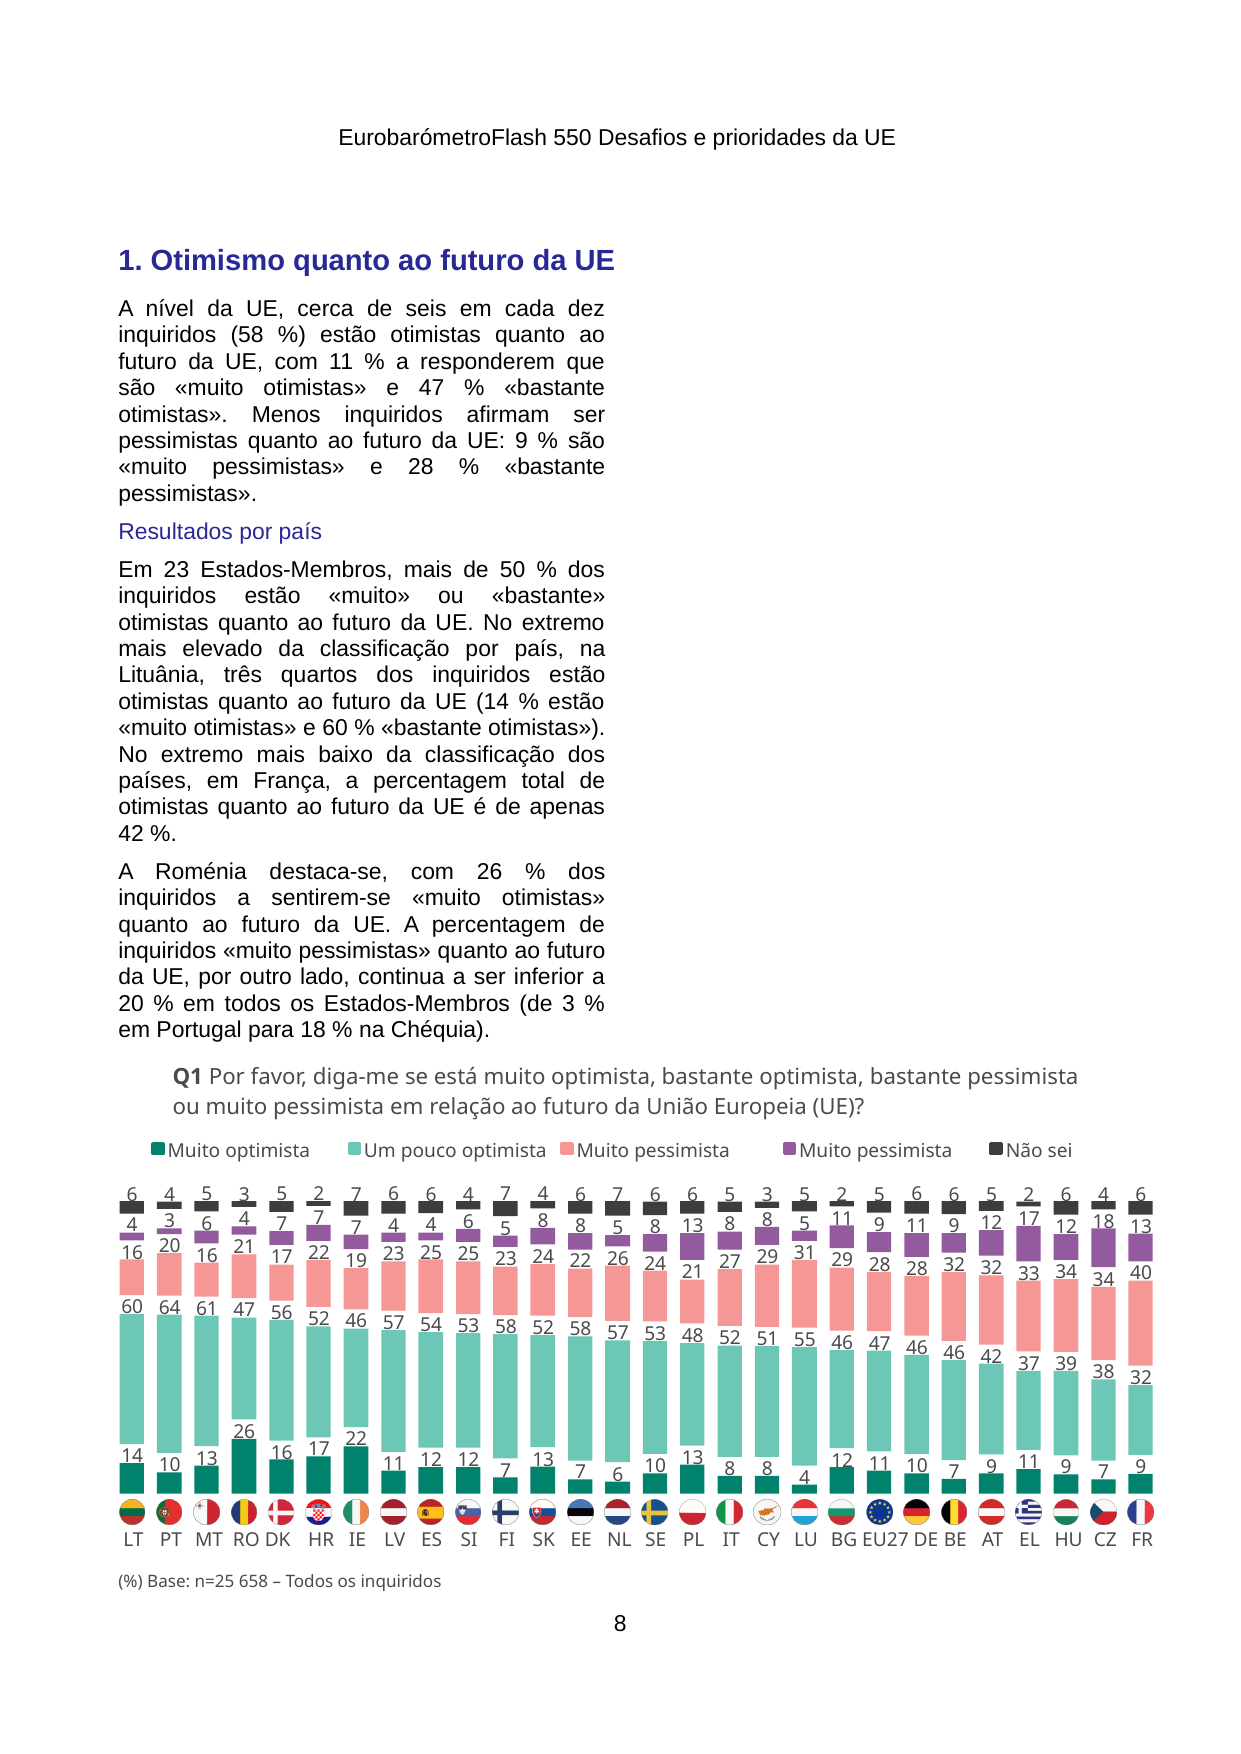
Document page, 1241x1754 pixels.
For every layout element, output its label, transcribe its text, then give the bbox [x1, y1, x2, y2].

text Em 23 Estados-Membros, mais de 50 % dos inquiridos estão «muito» ou «bastante» otimistas quanto ao futuro da UE. No extremo mais elevado da classificação por país, na Lituânia, três quartos dos inquiridos estão otimistas quanto ao futuro da UE (14 % estão «muito otimistas» e 60 % «bastante otimistas»). No extremo mais baixo da classificação dos países, em França, a percentagem total de otimistas quanto ao futuro da UE é de apenas 42 %. [118, 556, 605, 846]
picture [978, 1499, 1005, 1525]
picture [529, 1499, 556, 1525]
text A Roménia destaca-se, com 26 % dos inquiridos a sentirem-se «muito otimistas» quanto ao futuro da UE. A percentagem de inquiridos «muito pessimistas» quanto ao futuro da UE, por outro lado, continua a ser inferior a 20 % em todos os Estados-Membros (de 3 % em Portugal para 18 % na Chéquia). [118, 858, 605, 1042]
picture [231, 1499, 257, 1525]
picture [156, 1499, 182, 1525]
picture [1053, 1499, 1079, 1525]
picture [193, 1499, 220, 1525]
picture [305, 1499, 332, 1525]
picture [604, 1499, 631, 1525]
picture [828, 1499, 855, 1525]
picture [119, 1499, 145, 1525]
picture [567, 1499, 594, 1525]
picture [641, 1499, 668, 1525]
picture [268, 1499, 294, 1525]
picture [791, 1499, 818, 1525]
picture [343, 1499, 369, 1525]
subtitle 1. Otimismo quanto ao futuro da UE [118, 243, 1122, 277]
picture [455, 1499, 481, 1525]
picture [679, 1499, 706, 1525]
picture [941, 1499, 967, 1525]
picture [380, 1499, 407, 1525]
picture [866, 1499, 893, 1525]
picture [1015, 1499, 1042, 1525]
picture [903, 1499, 930, 1525]
picture [1127, 1499, 1154, 1525]
picture [417, 1499, 444, 1525]
text Resultados por país [118, 518, 605, 544]
picture [492, 1499, 519, 1525]
picture [753, 1499, 781, 1525]
picture [1090, 1499, 1117, 1525]
text A nível da UE, cerca de seis em cada dez inquiridos (58 %) estão otimistas quanto ao futuro da UE, com 11 % a responderem que são «muito otimistas» e 47 % «bastante otimistas». Menos inquiridos afirmam ser pessimistas quanto ao futuro da UE: 9 % são «muito pessimistas» e 28 % «bastante pessimistas». [118, 295, 605, 506]
picture [716, 1499, 743, 1525]
